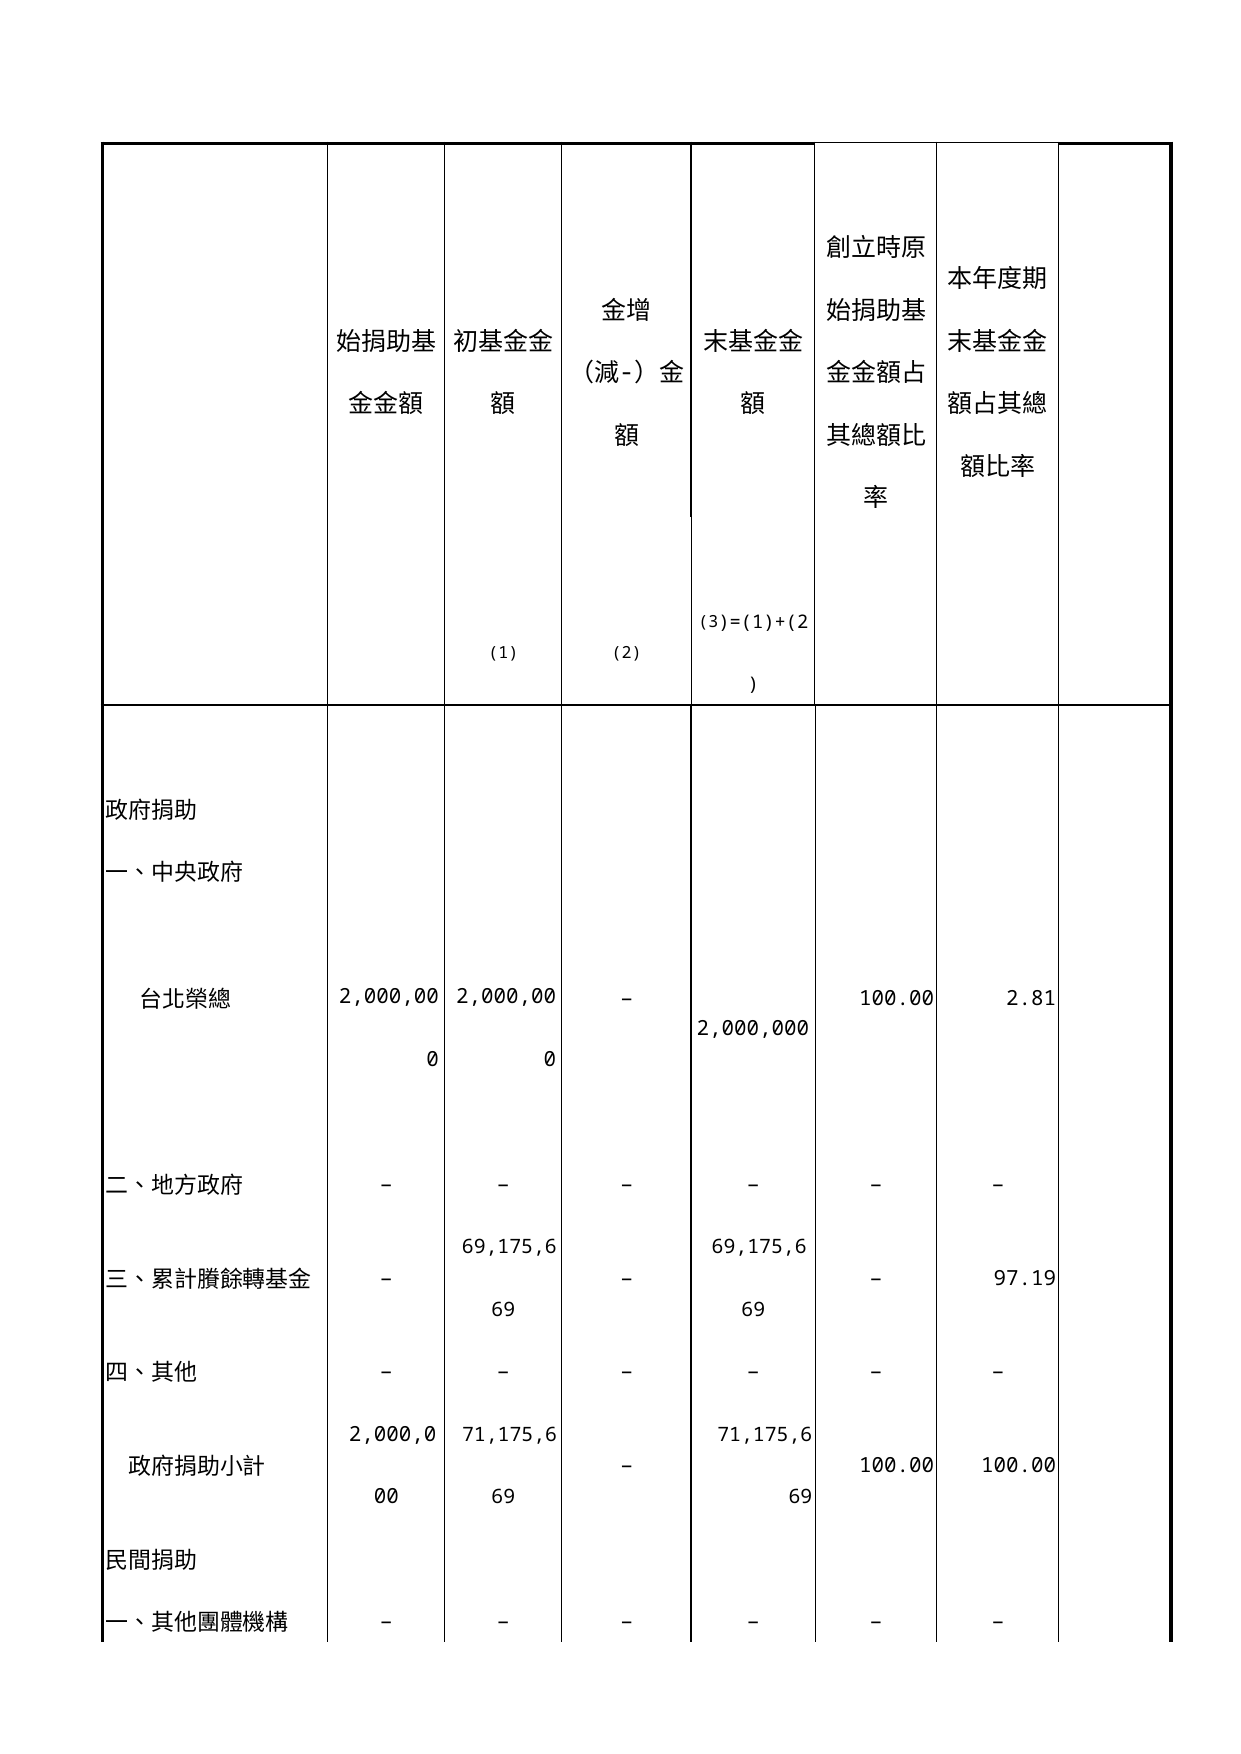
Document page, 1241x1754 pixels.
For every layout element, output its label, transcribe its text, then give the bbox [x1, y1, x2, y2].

table_cell - [328, 1083, 444, 1204]
table_cell 本年度期末基金金額占其總額比率 [937, 143, 1058, 517]
table_cell - [562, 1579, 690, 1642]
table_cell [1059, 1517, 1169, 1579]
table_header 末基金金額 [692, 145, 814, 517]
table_cell 創立時原始捐助基金金額占其總額比率 [815, 143, 936, 517]
table_cell [328, 1517, 444, 1579]
table_cell [1059, 1204, 1169, 1329]
table_cell [445, 706, 561, 829]
table_cell [445, 829, 561, 892]
table_cell 政府捐助 [104, 706, 327, 829]
table_cell (2) [562, 517, 691, 704]
table_cell [815, 517, 936, 704]
table_cell 政府捐助小計 [104, 1392, 327, 1517]
table_cell [937, 706, 1058, 829]
table_cell 民間捐助 [104, 1517, 327, 1579]
table_cell [1059, 706, 1169, 829]
table_cell - [562, 1392, 690, 1517]
table_cell [1059, 517, 1169, 704]
table_cell [692, 829, 815, 892]
table_cell [1059, 1329, 1169, 1392]
table_cell - [328, 1579, 444, 1642]
table_header 始捐助基金金額 [328, 145, 444, 517]
table_header [1059, 145, 1169, 517]
table_header 金增（減-）金額 [562, 145, 690, 517]
table_cell - [562, 1204, 690, 1329]
table_cell 97.19 [937, 1204, 1058, 1329]
table_cell - [816, 1083, 936, 1204]
table_cell - [692, 1579, 815, 1642]
table_cell - [445, 1579, 561, 1642]
table_cell 2,000,000 [692, 892, 815, 1083]
table_cell - [692, 1329, 815, 1392]
table_cell 69,175,669 [692, 1204, 815, 1329]
table_cell - [562, 1083, 690, 1204]
table_cell [816, 1517, 936, 1579]
table_cell 二、地方政府 [104, 1083, 327, 1204]
table_cell - [692, 1083, 815, 1204]
table_cell - [562, 1329, 690, 1392]
table_cell - [445, 1083, 561, 1204]
table_cell [816, 829, 936, 892]
table_cell [1059, 892, 1169, 1083]
table_cell 2,000,000 [445, 892, 561, 1083]
table_cell [1059, 1083, 1169, 1204]
table_cell [937, 829, 1058, 892]
table_cell 71,175,669 [445, 1392, 561, 1517]
table_cell [816, 706, 936, 829]
table_cell [328, 706, 444, 829]
table_cell [1059, 829, 1169, 892]
table_cell 一、其他團體機構 [104, 1579, 327, 1642]
table_cell [328, 829, 444, 892]
table_cell 69,175,669 [445, 1204, 561, 1329]
table_cell 四、其他 [104, 1329, 327, 1392]
table_cell [937, 1517, 1058, 1579]
table_cell [1059, 1392, 1169, 1517]
table_cell - [937, 1083, 1058, 1204]
table_cell 100.00 [816, 1392, 936, 1517]
table_cell - [328, 1204, 444, 1329]
table_cell [692, 1517, 815, 1579]
table_cell 2.81 [937, 892, 1058, 1083]
table_cell 一、中央政府 [104, 829, 327, 892]
table_header [104, 145, 327, 704]
table_cell 100.00 [937, 1392, 1058, 1517]
table_cell - [937, 1579, 1058, 1642]
table_cell [562, 706, 690, 829]
table_cell (1) [445, 517, 561, 704]
table_cell - [328, 1329, 444, 1392]
table_cell [692, 706, 815, 829]
table_cell - [816, 1579, 936, 1642]
table_cell [328, 517, 444, 704]
table_cell (3)=(1)+(2) [692, 517, 814, 704]
table_cell - [816, 1204, 936, 1329]
table_cell 71,175,669 [692, 1392, 815, 1517]
table_cell [937, 517, 1058, 704]
table_cell - [445, 1329, 561, 1392]
table_cell [562, 829, 690, 892]
table_cell - [816, 1329, 936, 1392]
table_cell 100.00 [816, 892, 936, 1083]
table_cell [562, 1517, 690, 1579]
table_cell [445, 1517, 561, 1579]
table_header 初基金金額 [445, 145, 561, 517]
table_cell [1059, 1579, 1169, 1642]
table_cell 三、累計賸餘轉基金 [104, 1204, 327, 1329]
table_cell 2,000,000 [328, 892, 444, 1083]
table_cell 台北榮總 [104, 892, 327, 1083]
table_cell - [562, 892, 690, 1083]
table_cell - [937, 1329, 1058, 1392]
table_cell 2,000,000 [328, 1392, 444, 1517]
